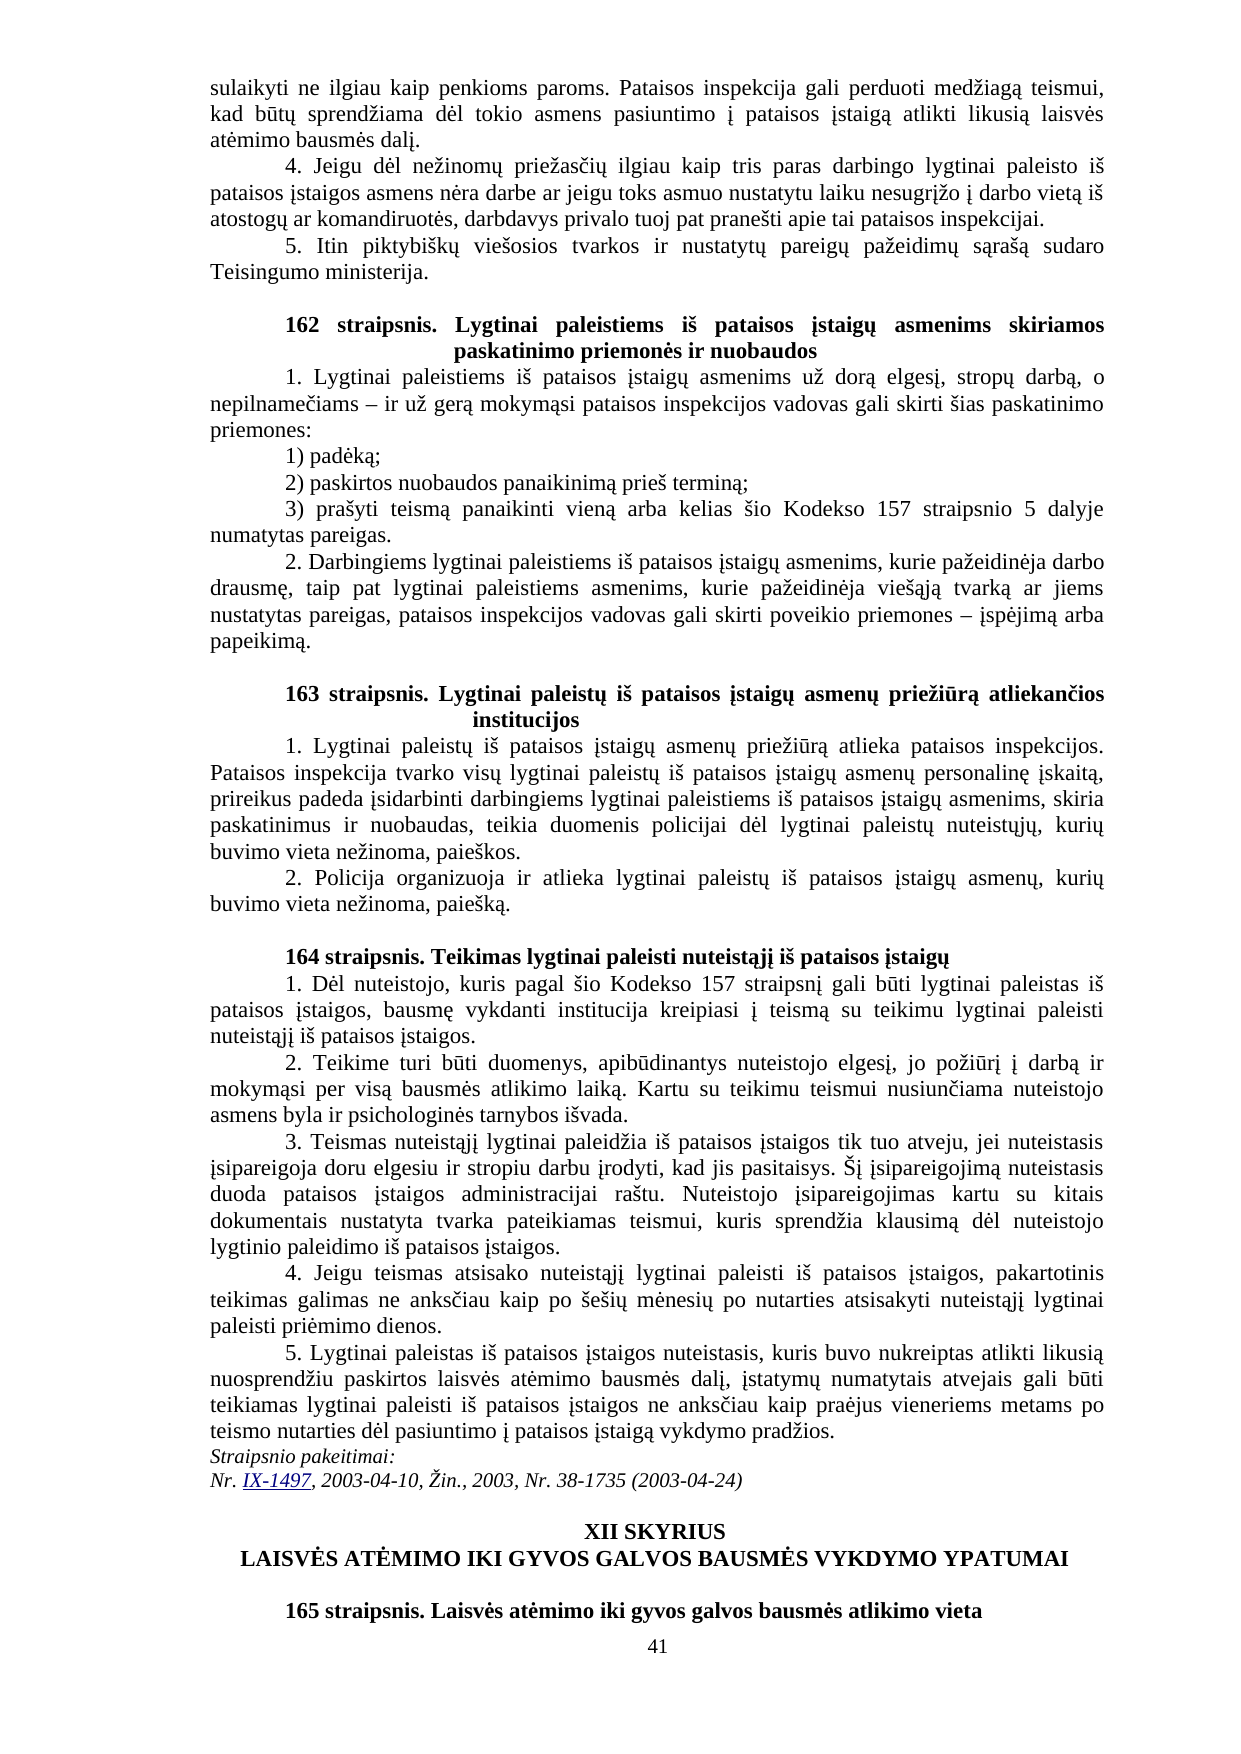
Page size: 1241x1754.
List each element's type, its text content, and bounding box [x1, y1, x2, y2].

text 164 straipsnis. Teikimas lygtinai paleisti nuteistąjį iš pataisos įstaigų [210, 943, 1106, 969]
text 3) prašyti teismą panaikinti vieną arba kelias šio Kodekso 157 straipsnio 5 dalyje numatytas pareigas. [210, 495, 1106, 548]
text 3. Teismas nuteistąjį lygtinai paleidžia iš pataisos įstaigos tik tuo atveju, jei nuteistasis įsipareigoja doru elgesiu ir stropiu darbu įrodyti, kad jis pasitaisys. Šį įsipareigojimą nuteistasis duoda pataisos įstaigos administracijai raštu. Nuteistojo įsipareigojimas kartu su kitais dokumentais nustatyta tvarka pateikiamas teismui, kuris sprendžia klausimą dėl nuteistojo lygtinio paleidimo iš pataisos įstaigos. [210, 1128, 1106, 1259]
text 2. Policija organizuoja ir atlieka lygtinai paleistų iš pataisos įstaigų asmenų, kurių buvimo vieta nežinoma, paiešką. [210, 864, 1106, 917]
text laisvės atėmimo iki gyvos galvos BAUSMĖS vykdymo ypatUMAI [210, 1545, 1106, 1571]
text sulaikyti ne ilgiau kaip penkioms paroms. Pataisos inspekcija gali perduoti medžiagą teismui, kad būtų sprendžiama dėl tokio asmens pasiuntimo į pataisos įstaigą atlikti likusią laisvės atėmimo bausmės dalį. [210, 73, 1106, 153]
text 162 straipsnis. Lygtinai paleistiems iš pataisos įstaigų asmenims skiriamos paskatinimo priemonės ir nuobaudos [285, 311, 1106, 363]
text 5. Itin piktybiškų viešosios tvarkos ir nustatytų pareigų pažeidimų sąrašą sudaro Teisingumo ministerija. [210, 232, 1106, 284]
text 4. Jeigu dėl nežinomų priežasčių ilgiau kaip tris paras darbingo lygtinai paleisto iš pataisos įstaigos asmens nėra darbe ar jeigu toks asmuo nustatytu laiku nesugrįžo į darbo vietą iš atostogų ar komandiruotės, darbdavys privalo tuoj pat pranešti apie tai pataisos inspekcijai. [210, 153, 1106, 232]
subtitle XII skyrius [210, 1518, 1106, 1545]
text 165 straipsnis. Laisvės atėmimo iki gyvos galvos bausmės atlikimo vieta [210, 1597, 1106, 1624]
text 2) paskirtos nuobaudos panaikinimą prieš terminą; [210, 469, 1106, 495]
text 1. Dėl nuteistojo, kuris pagal šio Kodekso 157 straipsnį gali būti lygtinai paleistas iš pataisos įstaigos, bausmę vykdanti institucija kreipiasi į teismą su teikimu lygtinai paleisti nuteistąjį iš pataisos įstaigos. [210, 969, 1106, 1049]
text 5. Lygtinai paleistas iš pataisos įstaigos nuteistasis, kuris buvo nukreiptas atlikti likusią nuosprendžiu paskirtos laisvės atėmimo bausmės dalį, įstatymų numatytais atvejais gali būti teikiamas lygtinai paleisti iš pataisos įstaigos ne anksčiau kaip praėjus vieneriems metams po teismo nutarties dėl pasiuntimo į pataisos įstaigą vykdymo pradžios. [210, 1338, 1106, 1444]
text Straipsnio pakeitimai: [210, 1444, 1106, 1468]
text 163 straipsnis. Lygtinai paleistų iš pataisos įstaigų asmenų priežiūrą atliekančios institucijos [285, 680, 1106, 732]
text 4. Jeigu teismas atsisako nuteistąjį lygtinai paleisti iš pataisos įstaigos, pakartotinis teikimas galimas ne anksčiau kaip po šešių mėnesių po nutarties atsisakyti nuteistąjį lygtinai paleisti priėmimo dienos. [210, 1259, 1106, 1338]
text 2. Teikime turi būti duomenys, apibūdinantys nuteistojo elgesį, jo požiūrį į darbą ir mokymąsi per visą bausmės atlikimo laiką. Kartu su teikimu teismui nusiunčiama nuteistojo asmens byla ir psichologinės tarnybos išvada. [210, 1049, 1106, 1128]
text 2. Darbingiems lygtinai paleistiems iš pataisos įstaigų asmenims, kurie pažeidinėja darbo drausmę, taip pat lygtinai paleistiems asmenims, kurie pažeidinėja viešąją tvarką ar jiems nustatytas pareigas, pataisos inspekcijos vadovas gali skirti poveikio priemones – įspėjimą arba papeikimą. [210, 548, 1106, 653]
text 1) padėką; [210, 442, 1106, 469]
text 1. Lygtinai paleistų iš pataisos įstaigų asmenų priežiūrą atlieka pataisos inspekcijos. Pataisos inspekcija tvarko visų lygtinai paleistų iš pataisos įstaigų asmenų personalinę įskaitą, prireikus padeda įsidarbinti darbingiems lygtinai paleistiems iš pataisos įstaigų asmenims, skiria paskatinimus ir nuobaudas, teikia duomenis policijai dėl lygtinai paleistų nuteistųjų, kurių buvimo vieta nežinoma, paieškos. [210, 732, 1106, 864]
text 1. Lygtinai paleistiems iš pataisos įstaigų asmenims už dorą elgesį, stropų darbą, o nepilnamečiams – ir už gerą mokymąsi pataisos inspekcijos vadovas gali skirti šias paskatinimo priemones: [210, 363, 1106, 442]
text Nr. IX-1497, 2003-04-10, Žin., 2003, Nr. 38-1735 (2003-04-24) [210, 1468, 1106, 1492]
